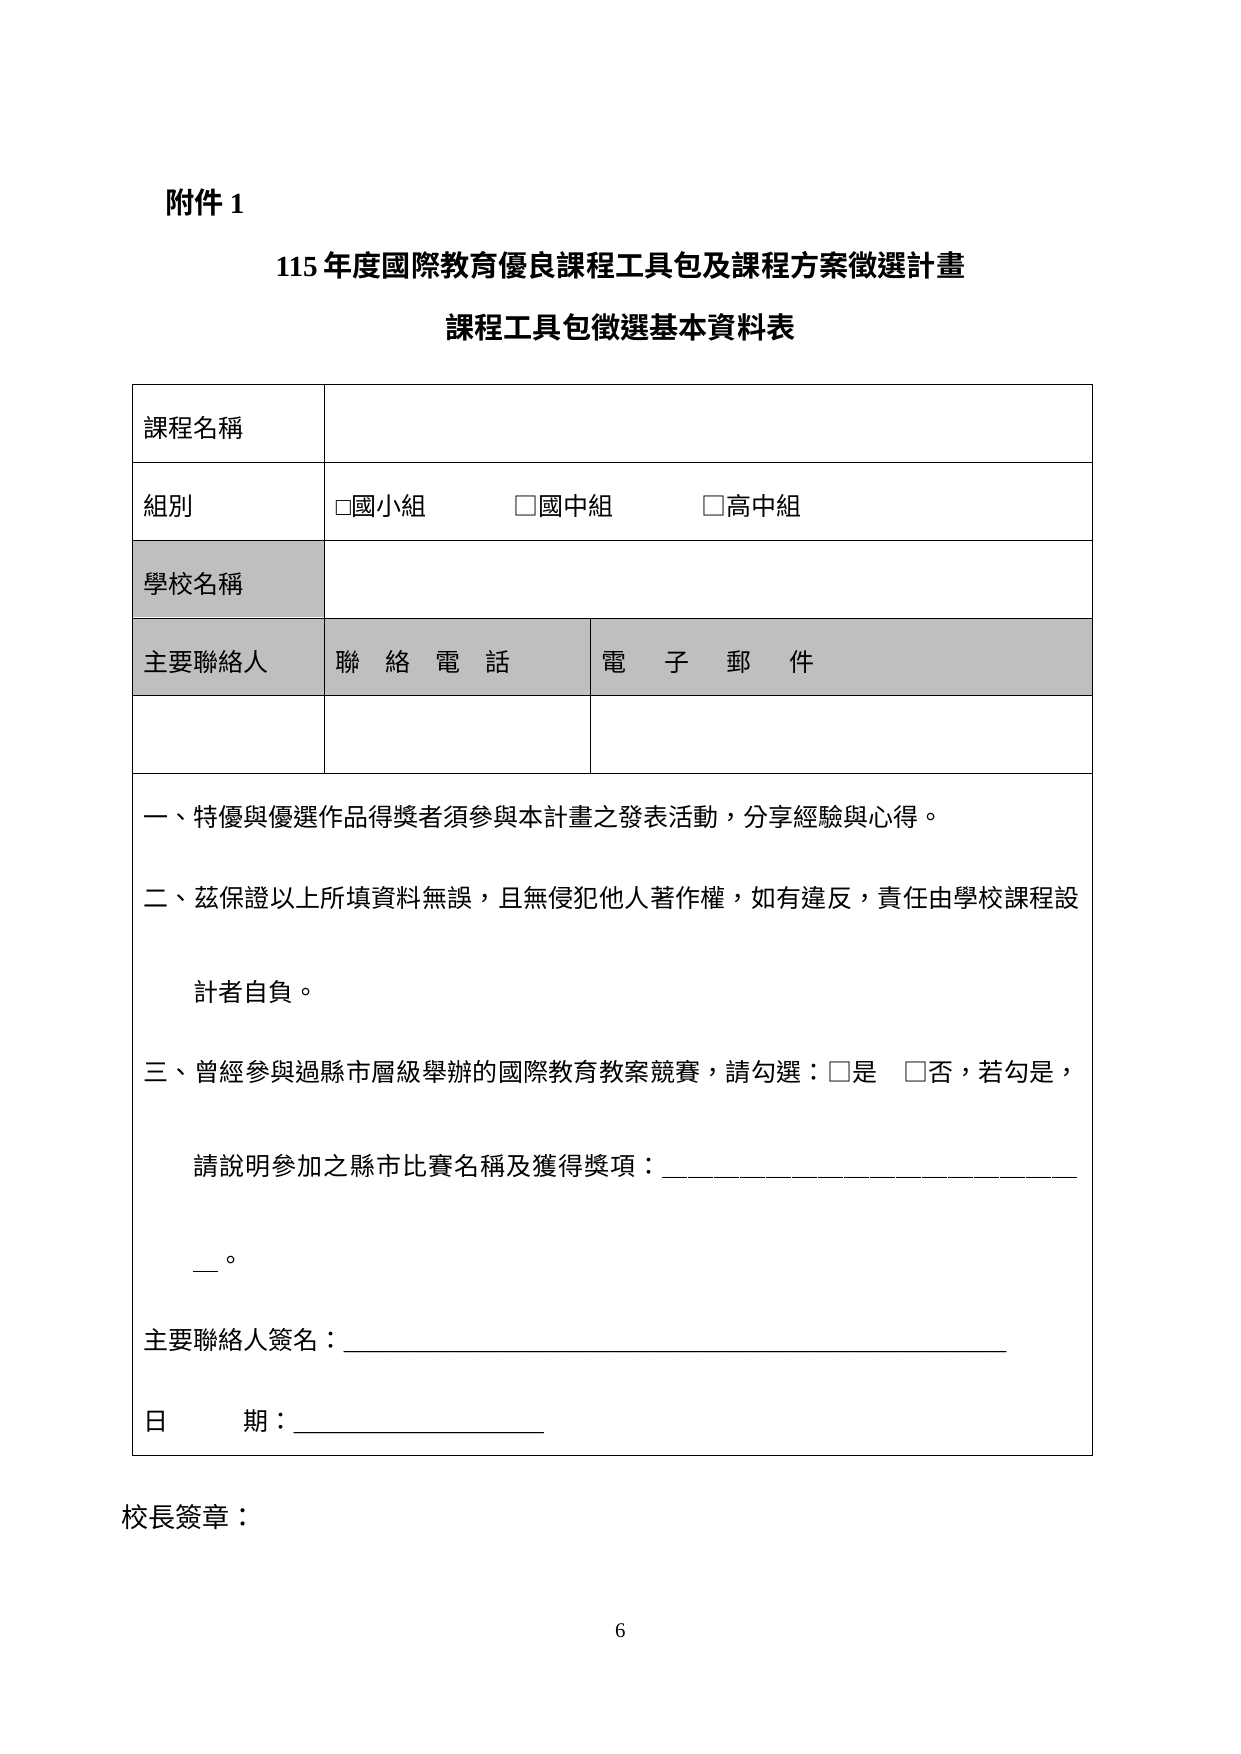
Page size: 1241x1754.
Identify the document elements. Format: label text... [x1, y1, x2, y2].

text 校長簽章： [121, 1474, 1075, 1537]
table_header 課程名稱 [133, 385, 324, 462]
table_cell 一、特優與優選作品得獎者須參與本計畫之發表活動，分享經驗與心得。 二、茲保證以上所填資料無誤，且無侵犯他人著作權，如有違反，責任由學校課程設計者自負。 三、曾經參與過縣市層級舉辦的國際教育教案競賽，請勾選：□是 □否，若勾是，請說明參加之縣市比賽名稱及獲得獎項：＿＿＿＿＿＿＿＿＿＿＿＿＿＿＿＿＿。 主要聯絡人簽名：_____________________________________________________ 日 期：____________________ [133, 774, 1092, 1455]
text 附件1 [165, 159, 1075, 222]
table_cell [133, 696, 324, 773]
table_cell 學校名稱 [133, 541, 324, 617]
table_cell [325, 696, 590, 773]
table_cell 組別 [133, 463, 324, 540]
table_cell 電 子 郵 件 [591, 619, 1092, 695]
table_cell [591, 696, 1092, 773]
table_cell □國小組 □國中組 □高中組 [325, 463, 1092, 540]
table_header [325, 385, 1092, 462]
text 115年度國際教育優良課程工具包及課程方案徵選計畫 課程工具包徵選基本資料表 [165, 222, 1075, 347]
table_cell [325, 541, 1092, 617]
table_cell 主要聯絡人 [133, 619, 324, 695]
table_cell 聯 絡 電 話 [325, 619, 590, 695]
